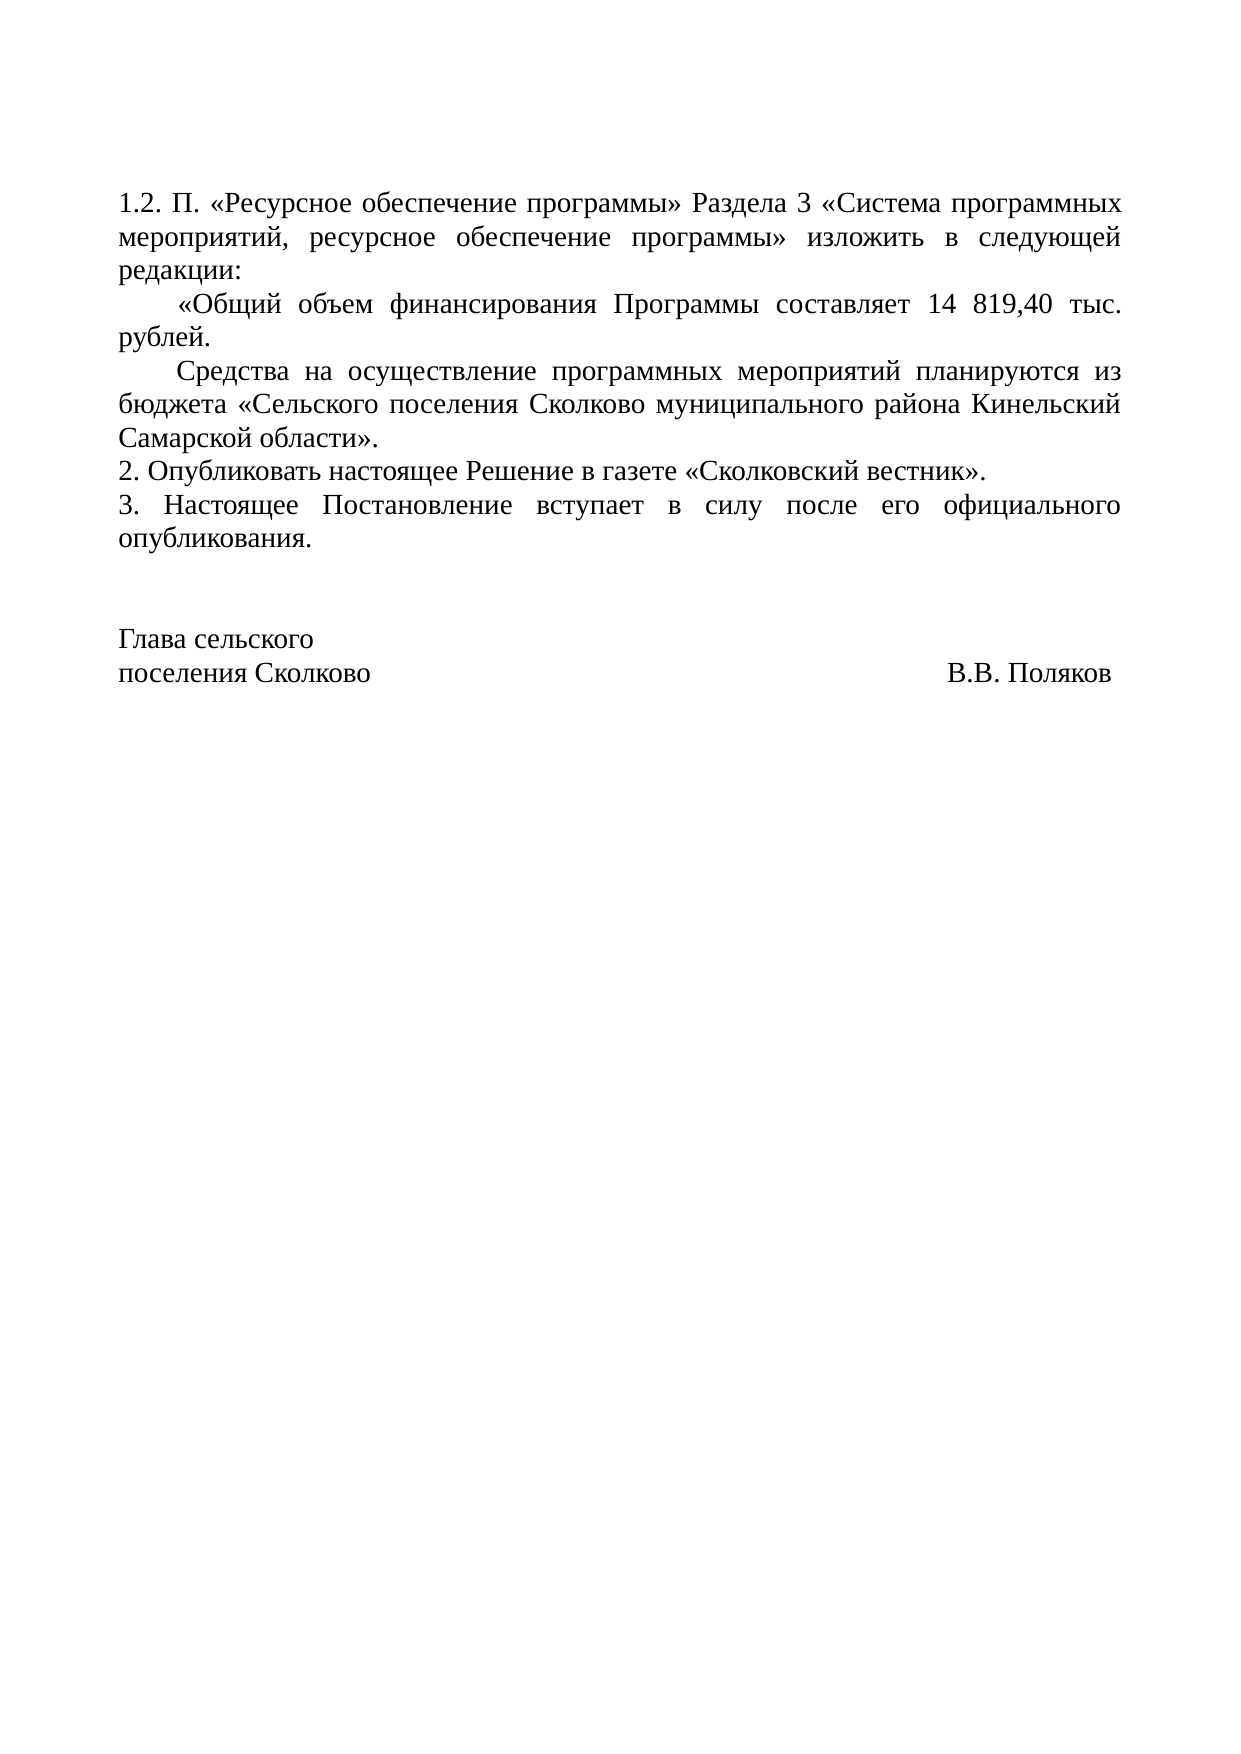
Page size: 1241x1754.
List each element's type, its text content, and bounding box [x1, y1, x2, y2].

text «Общий объем финансирования Программы составляет 14 819,40 тыс. рублей. [118, 286, 1122, 353]
text 2. Опубликовать настоящее Решение в газете «Сколковский вестник». [118, 453, 1122, 487]
text Средства на осуществление программных мероприятий планируются из бюджета «Сельского поселения Сколково муниципального района Кинельский Самарской области». [118, 353, 1122, 453]
text 1.2. П. «Ресурсное обеспечение программы» Раздела 3 «Система программных мероприятий, ресурсное обеспечение программы» изложить в следующей редакции: [118, 185, 1122, 286]
text 3. Настоящее Постановление вступает в силу после его официального опубликования. [118, 487, 1122, 554]
text Глава сельского [118, 621, 1122, 655]
text поселения Сколково В.В. Поляков [118, 655, 1122, 688]
